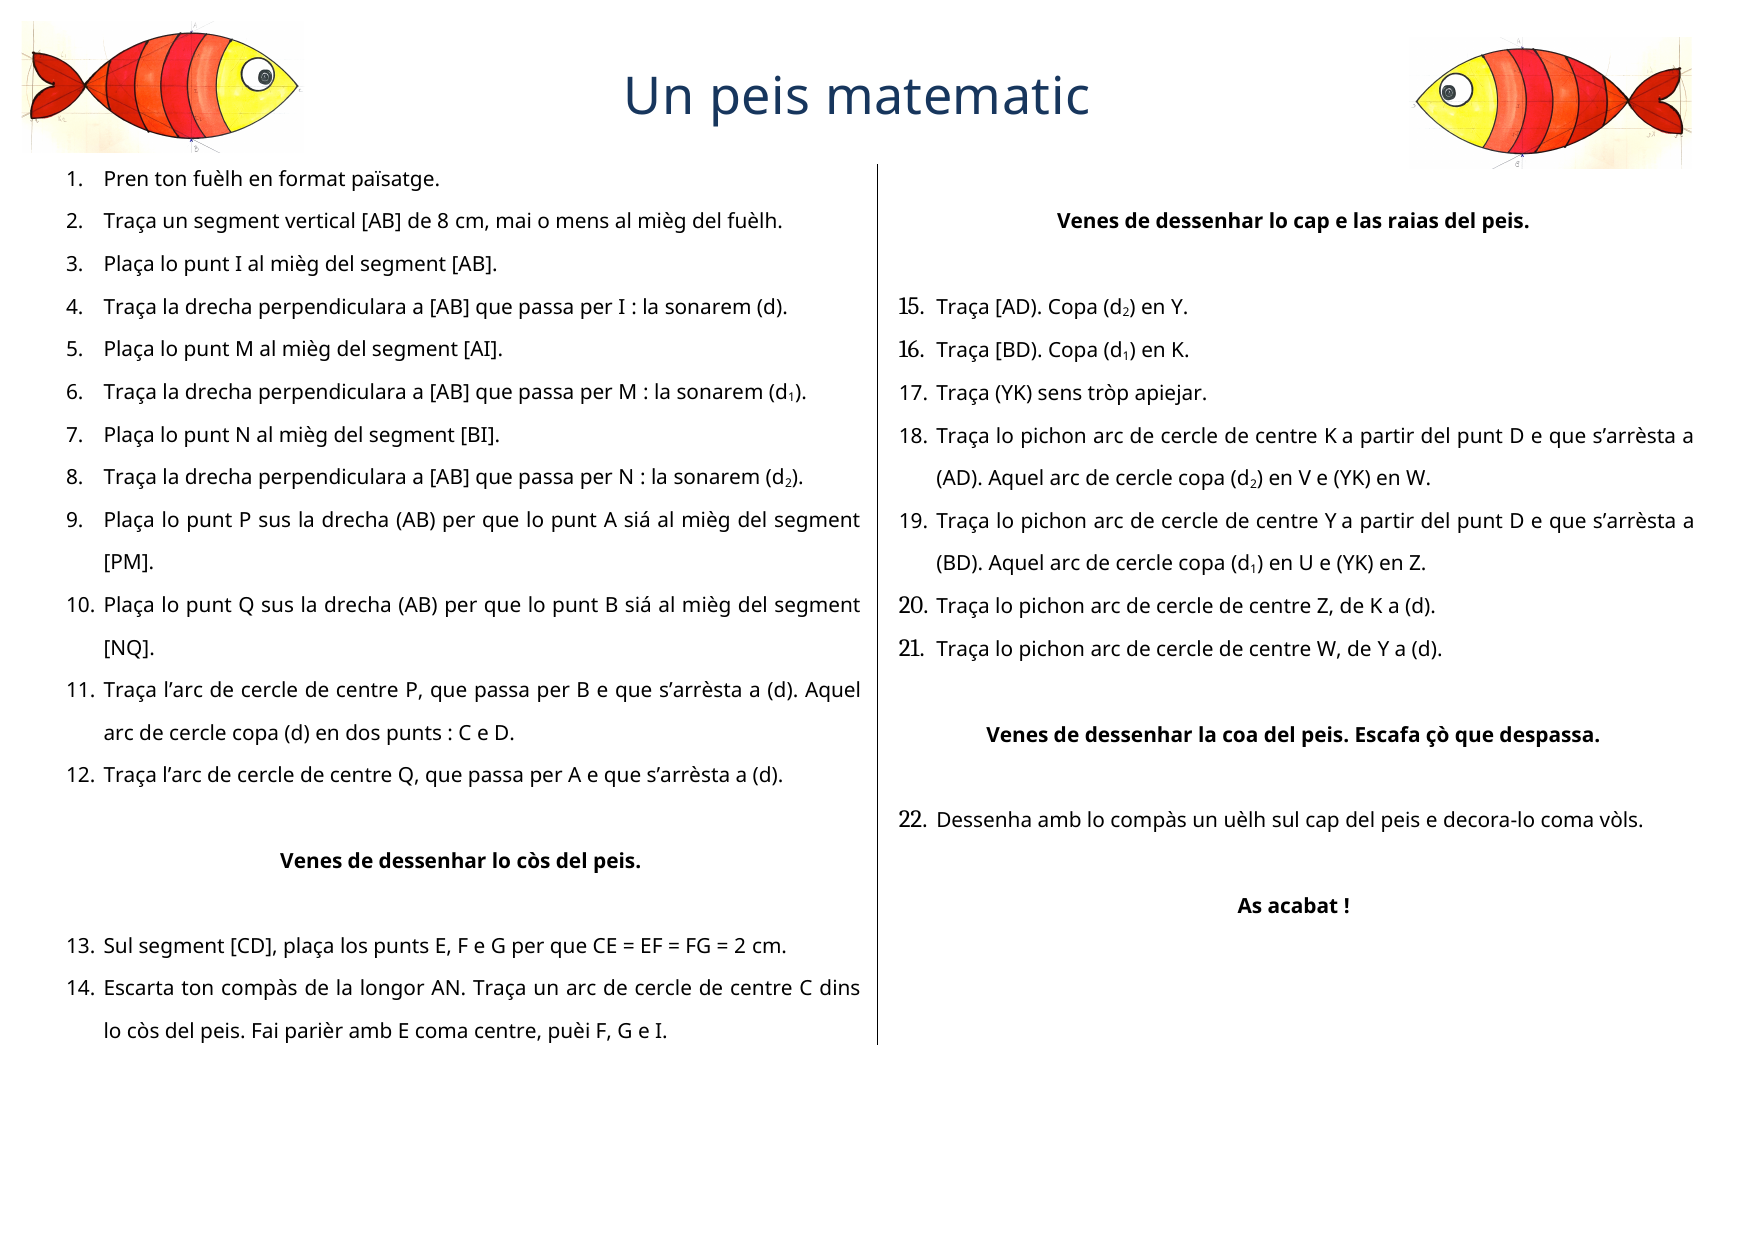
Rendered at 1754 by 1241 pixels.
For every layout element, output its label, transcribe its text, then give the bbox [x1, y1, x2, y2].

text Un peis matematic [305, 59, 1409, 130]
list Traça la drecha perpendiculara a [AB] que passa per I : la sonarem (d). [66, 292, 862, 320]
list Plaça lo punt P sus la drecha (AB) per que lo punt A siá al mièg del segment [PM]. [66, 505, 862, 576]
list Dessenha amb lo compàs un uèlh sul cap del peis e decora-lo coma vòls. [898, 805, 1695, 834]
list Traça [AD). Copa (d2) en Y. [898, 292, 1695, 321]
list Traça lo pichon arc de cercle de centre W, de Y a (d). [898, 634, 1695, 663]
list Plaça lo punt M al mièg del segment [AI]. [66, 334, 862, 363]
list Sul segment [CD], plaça los punts E, F e G per que CE = EF = FG = 2 cm. [66, 931, 862, 959]
list Traça [BD). Copa (d1) en K. [898, 335, 1695, 364]
list Venes de dessenhar lo cap e las raias del peis. [892, 207, 1695, 235]
list Traça l’arc de cercle de centre P, que passa per B e que s’arrèsta a (d). Aquel arc de cercle copa (d) en dos punts : C e D. [66, 675, 862, 746]
list Traça un segment vertical [AB] de 8 cm, mai o mens al mièg del fuèlh. [66, 207, 862, 235]
list Traça l’arc de cercle de centre Q, que passa per A e que s’arrèsta a (d). [66, 761, 862, 789]
list Traça lo pichon arc de cercle de centre Z, de K a (d). [898, 591, 1695, 620]
list Venes de dessenhar la coa del peis. Escafa çò que despassa. [892, 720, 1695, 748]
picture [1409, 37, 1692, 169]
list Traça la drecha perpendiculara a [AB] que passa per M : la sonarem (d1). [66, 377, 862, 406]
list Plaça lo punt N al mièg del segment [BI]. [66, 420, 862, 448]
list Plaça lo punt Q sus la drecha (AB) per que lo punt B siá al mièg del segment [NQ]. [66, 590, 862, 661]
list Pren ton fuèlh en format païsatge. [66, 164, 862, 192]
list As acabat ! [892, 891, 1695, 919]
list Traça lo pichon arc de cercle de centre K a partir del punt D e que s’arrèsta a (AD). Aquel arc de cercle copa (d2) en V e (YK) en W. [898, 421, 1695, 492]
list Venes de dessenhar lo còs del peis. [59, 846, 862, 874]
list Escarta ton compàs de la longor AN. Traça un arc de cercle de centre C dins lo còs del peis. Fai parièr amb E coma centre, puèi F, G e I. [66, 973, 862, 1044]
list Traça la drecha perpendiculara a [AB] que passa per N : la sonarem (d2). [66, 462, 862, 491]
list Plaça lo punt I al mièg del segment [AB]. [66, 249, 862, 278]
picture [21, 21, 305, 153]
list Traça lo pichon arc de cercle de centre Y a partir del punt D e que s’arrèsta a (BD). Aquel arc de cercle copa (d1) en U e (YK) en Z. [898, 506, 1695, 577]
list Traça (YK) sens tròp apiejar. [898, 378, 1695, 407]
